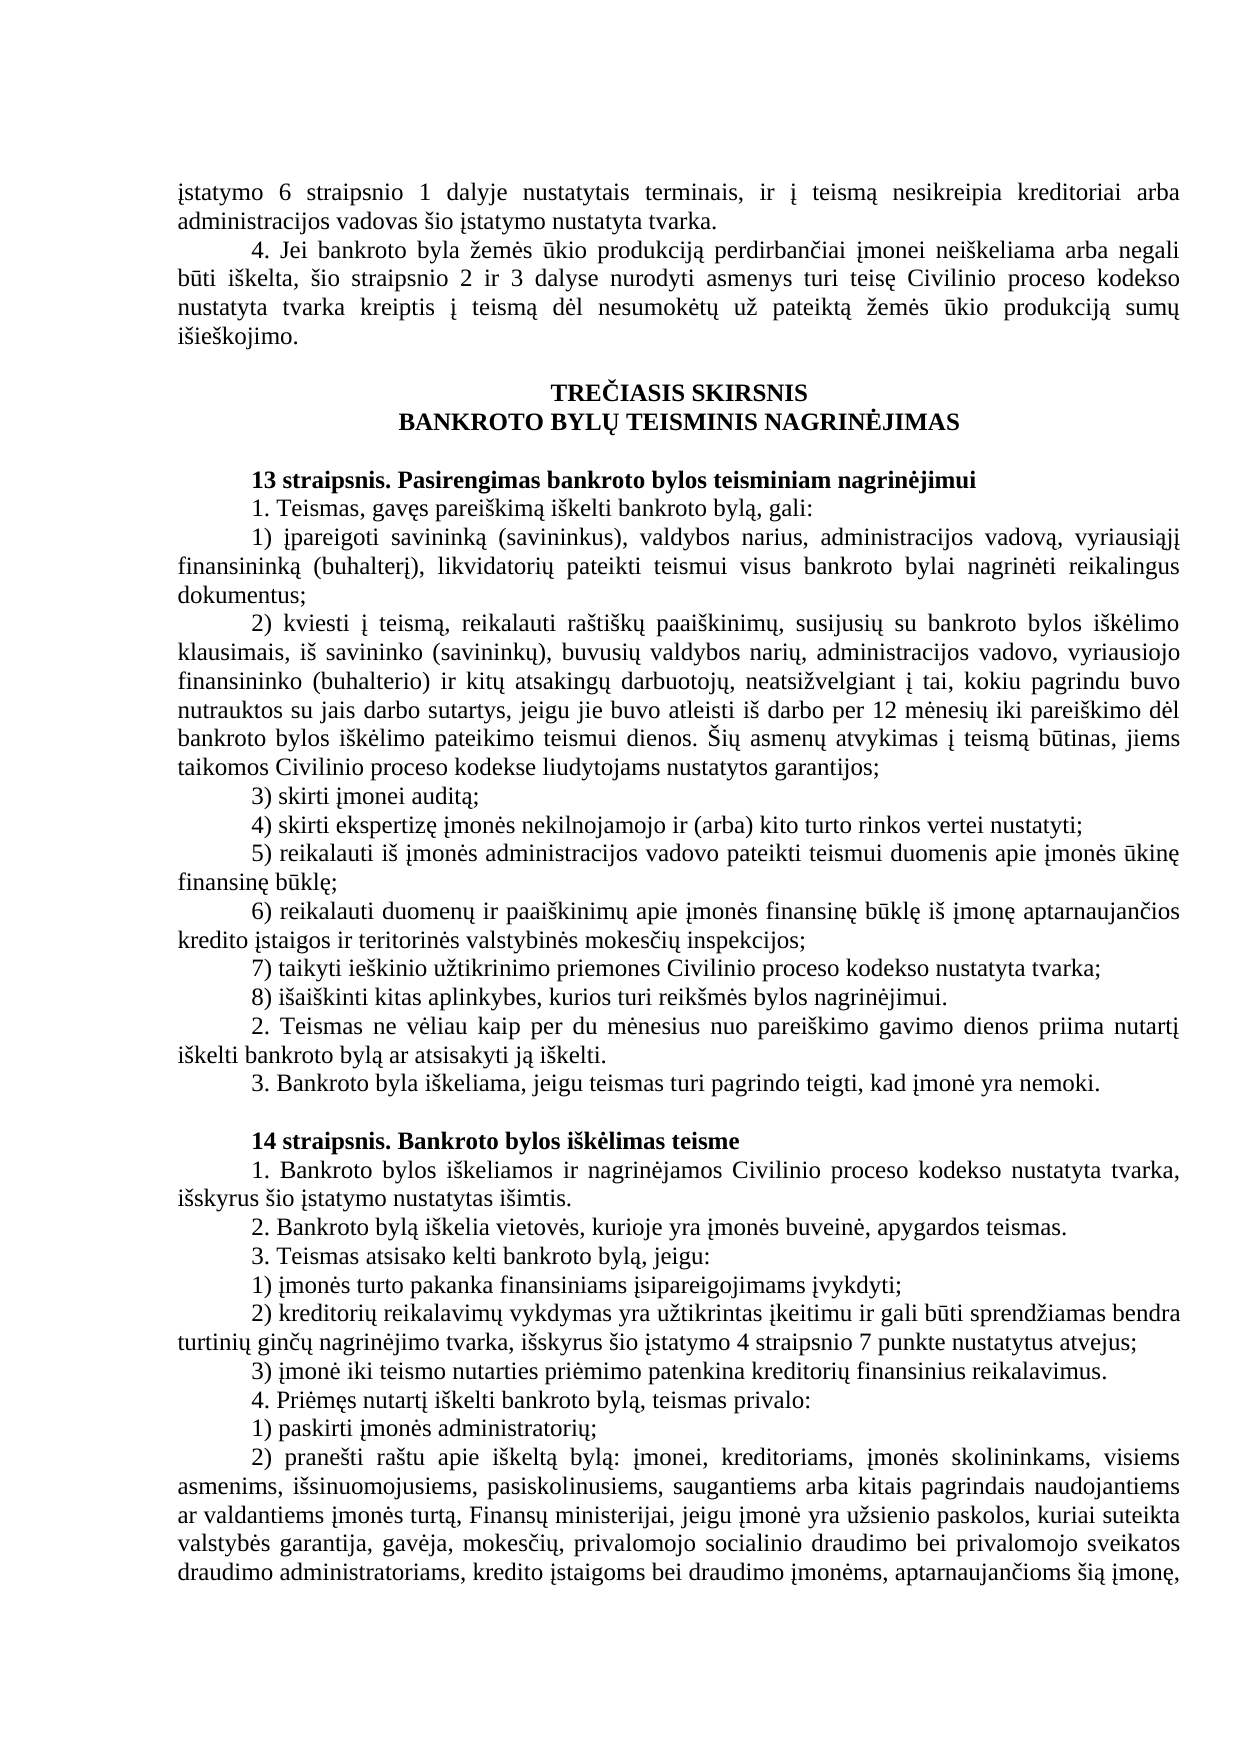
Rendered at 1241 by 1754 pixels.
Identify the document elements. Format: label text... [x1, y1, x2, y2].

text 4. Jei bankroto byla žemės ūkio produkciją perdirbančiai įmonei neiškeliama arba negali būti iškelta, šio straipsnio 2 ir 3 dalyse nurodyti asmenys turi teisę Civilinio proceso kodekso nustatyta tvarka kreiptis į teismą dėl nesumokėtų už pateiktą žemės ūkio produkciją sumų išieškojimo. [177, 235, 1181, 350]
text 5) reikalauti iš įmonės administracijos vadovo pateikti teismui duomenis apie įmonės ūkinę finansinę būklę; [177, 838, 1181, 896]
text 1) įmonės turto pakanka finansiniams įsipareigojimams įvykdyti; [177, 1270, 1181, 1298]
text TREČIASIS SKIRSNIS [177, 378, 1181, 407]
text įstatymo 6 straipsnio 1 dalyje nustatytais terminais, ir į teismą nesikreipia kreditoriai arba administracijos vadovas šio įstatymo nustatyta tvarka. [177, 177, 1181, 235]
text 3. Bankroto byla iškeliama, jeigu teismas turi pagrindo teigti, kad įmonė yra nemoki. [177, 1068, 1181, 1097]
text 1. Teismas, gavęs pareiškimą iškelti bankroto bylą, gali: [177, 493, 1181, 522]
text 4) skirti ekspertizę įmonės nekilnojamojo ir (arba) kito turto rinkos vertei nustatyti; [177, 810, 1181, 838]
text 1) įpareigoti savininką (savininkus), valdybos narius, administracijos vadovą, vyriausiąjį finansininką (buhalterį), likvidatorių pateikti teismui visus bankroto bylai nagrinėti reikalingus dokumentus; [177, 522, 1181, 608]
text 2. Teismas ne vėliau kaip per du mėnesius nuo pareiškimo gavimo dienos priima nutartį iškelti bankroto bylą ar atsisakyti ją iškelti. [177, 1011, 1181, 1068]
text 3) skirti įmonei auditą; [177, 781, 1181, 810]
text 2) pranešti raštu apie iškeltą bylą: įmonei, kreditoriams, įmonės skolininkams, visiems asmenims, išsinuomojusiems, pasiskolinusiems, saugantiems arba kitais pagrindais naudojantiems ar valdantiems įmonės turtą, Finansų ministerijai, jeigu įmonė yra užsienio paskolos, kuriai suteikta valstybės garantija, gavėja, mokesčių, privalomojo socialinio draudimo bei privalomojo sveikatos draudimo administratoriams, kredito įstaigoms bei draudimo įmonėms, aptarnaujančioms šią įmonę, [177, 1442, 1181, 1586]
text 7) taikyti ieškinio užtikrinimo priemones Civilinio proceso kodekso nustatyta tvarka; [177, 953, 1181, 982]
text 1) paskirti įmonės administratorių; [177, 1413, 1181, 1442]
text 6) reikalauti duomenų ir paaiškinimų apie įmonės finansinę būklę iš įmonę aptarnaujančios kredito įstaigos ir teritorinės valstybinės mokesčių inspekcijos; [177, 896, 1181, 953]
text 2) kviesti į teismą, reikalauti raštiškų paaiškinimų, susijusių su bankroto bylos iškėlimo klausimais, iš savininko (savininkų), buvusių valdybos narių, administracijos vadovo, vyriausiojo finansininko (buhalterio) ir kitų atsakingų darbuotojų, neatsižvelgiant į tai, kokiu pagrindu buvo nutrauktos su jais darbo sutartys, jeigu jie buvo atleisti iš darbo per 12 mėnesių iki pareiškimo dėl bankroto bylos iškėlimo pateikimo teismui dienos. Šių asmenų atvykimas į teismą būtinas, jiems taikomos Civilinio proceso kodekse liudytojams nustatytos garantijos; [177, 608, 1181, 781]
text 1. Bankroto bylos iškeliamos ir nagrinėjamos Civilinio proceso kodekso nustatyta tvarka, išskyrus šio įstatymo nustatytas išimtis. [177, 1155, 1181, 1212]
text 4. Priėmęs nutartį iškelti bankroto bylą, teismas privalo: [177, 1385, 1181, 1413]
text 2) kreditorių reikalavimų vykdymas yra užtikrintas įkeitimu ir gali būti sprendžiamas bendra turtinių ginčų nagrinėjimo tvarka, išskyrus šio įstatymo 4 straipsnio 7 punkte nustatytus atvejus; [177, 1298, 1181, 1356]
text 13 straipsnis. Pasirengimas bankroto bylos teisminiam nagrinėjimui [251, 465, 1181, 493]
text 2. Bankroto bylą iškelia vietovės, kurioje yra įmonės buveinė, apygardos teismas. [177, 1212, 1181, 1241]
text 14 straipsnis. Bankroto bylos iškėlimas teisme [251, 1126, 1181, 1155]
text 8) išaiškinti kitas aplinkybes, kurios turi reikšmės bylos nagrinėjimui. [177, 982, 1181, 1011]
text BANKROTO BYLŲ TEISMINIS NAGRINĖJIMAS [177, 407, 1181, 436]
text 3. Teismas atsisako kelti bankroto bylą, jeigu: [177, 1241, 1181, 1270]
text 3) įmonė iki teismo nutarties priėmimo patenkina kreditorių finansinius reikalavimus. [177, 1356, 1181, 1385]
